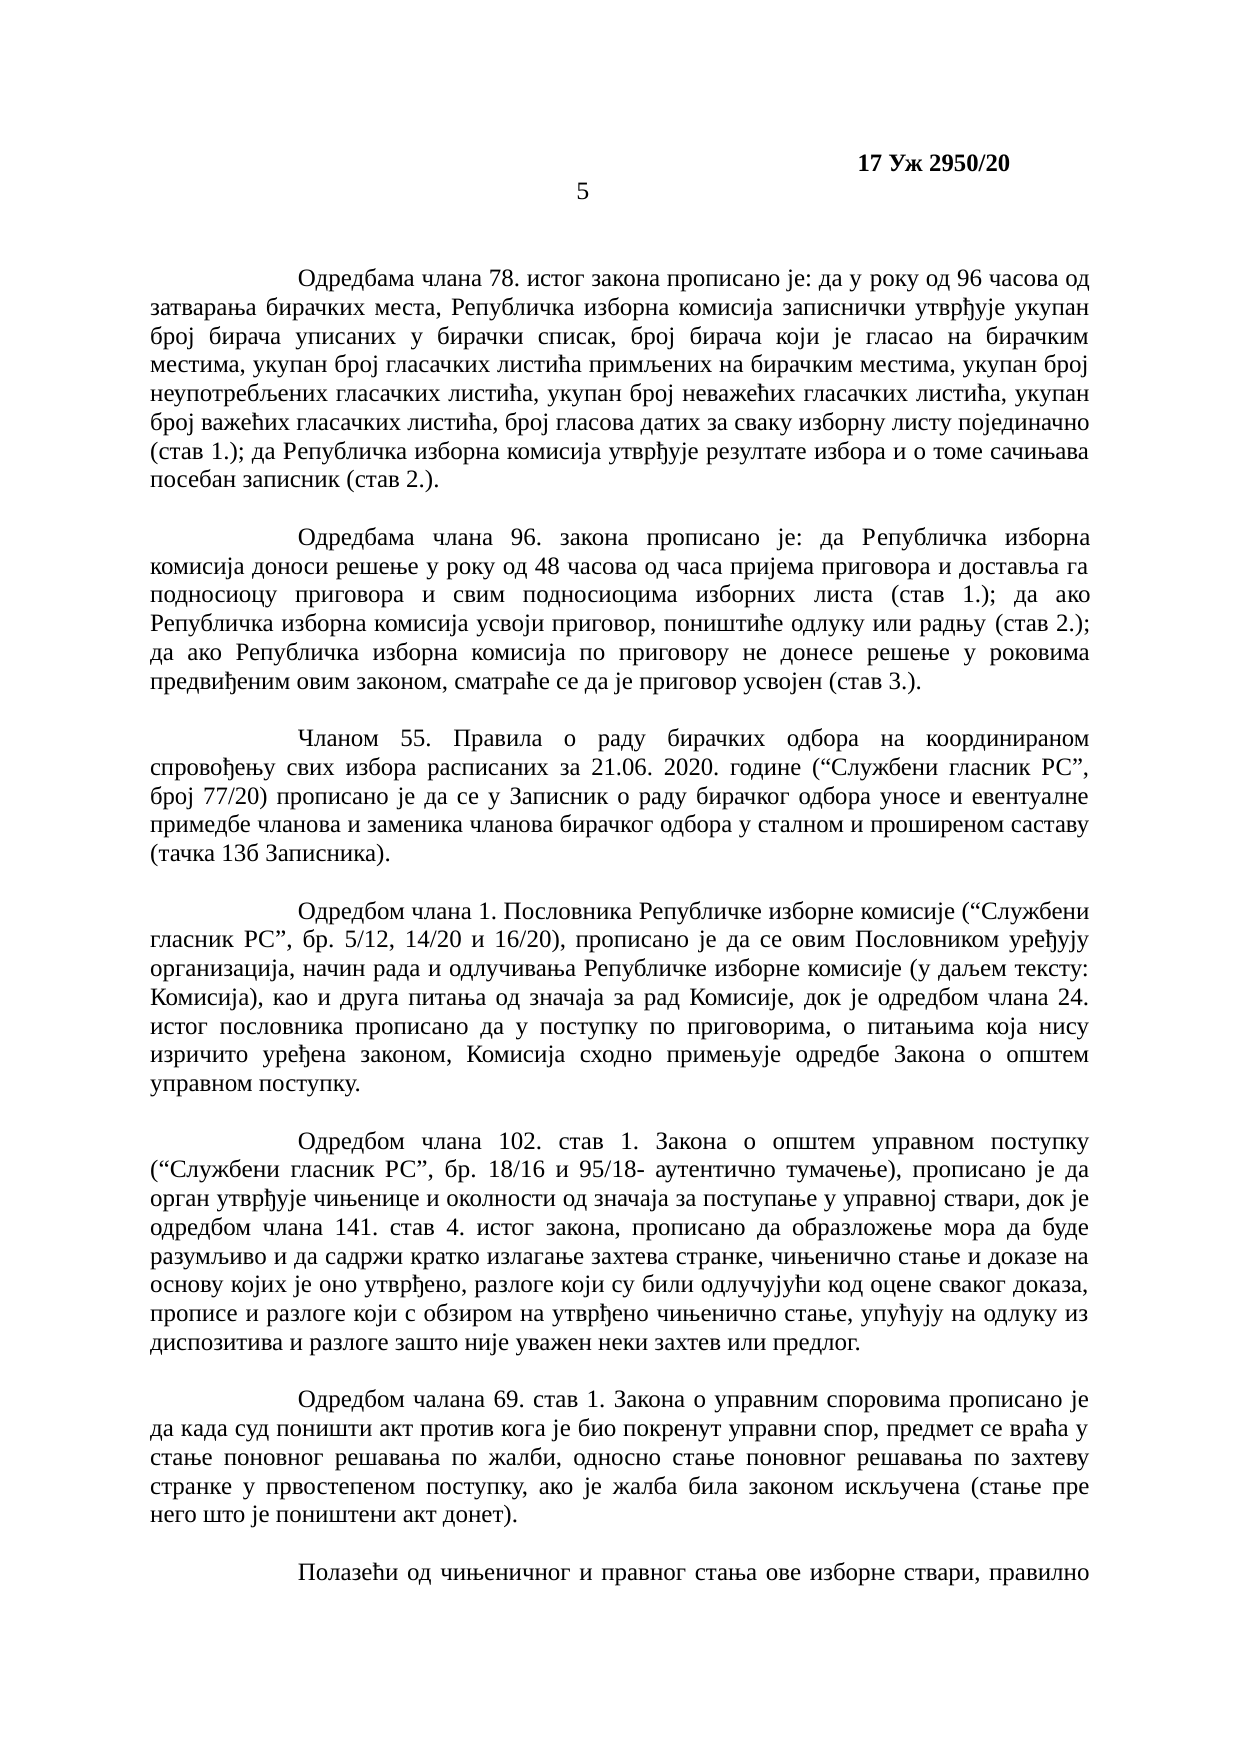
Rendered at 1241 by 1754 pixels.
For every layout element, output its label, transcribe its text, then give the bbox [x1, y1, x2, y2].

text Полазећи од чињеничног и правног стања ове изборне ствари, правилно [150, 1528, 1090, 1586]
text Чланом 55. Правила о раду бирачких одбора на координираном спровођењу свих избора расписаних за 21.06. 2020. године (“Службени гласник РС”, број 77/20) прописано је да се у Записник о раду бирачког одбора уносе и евентуалне примедбе чланова и заменика чланова бирачког одбора у сталном и проширеном саставу (тачка 13б Записника). [150, 723, 1090, 867]
text Одредбом члана 1. Пословника Републичке изборне комисије (“Службени гласник РС”, бр. 5/12, 14/20 и 16/20), прописано је да се овим Пословником уређују организација, начин рада и одлучивања Републичке изборне комисије (у даљем тексту: Комисија), као и друга питања од значаја за рад Комисије, док је одредбом члана 24. истог пословника прописано да у поступку по приговорима, о питањима која нису изричито уређена законом, Комисија сходно примењује одредбе Закона о општем управном поступку. [150, 896, 1090, 1097]
text Одредбама члана 78. истог закона прописано је: да у року од 96 часова од затварања бирачких места, Републичка изборна комисија записнички утврђује укупан број бирача уписаних у бирачки списак, број бирача који је гласао на бирачким местима, укупан број гласачких листића примљених на бирачким местима, укупан број неупотребљених гласачких листића, укупан број неважећих гласачких листића, укупан број важећих гласачких листића, број гласова датих за сваку изборну листу појединачно (став 1.); да Републичка изборна комисија утврђује резултате избора и о томе сачињава посебан записник (став 2.). [150, 234, 1090, 493]
text Одредбама члана 96. закона прописано је: да Републичка изборна комисија доноси решење у року од 48 часова од часа пријема приговора и доставља га подносиоцу приговора и свим подносиоцима изборних листа (став 1.); да ако Републичка изборна комисија усвоји приговор, поништиће одлуку или радњу (став 2.); да ако Републичка изборна комисија по приговору не донесе решење у роковима предвиђеним овим законом, сматраће се да је приговор усвојен (став 3.). [150, 522, 1090, 694]
text Одредбом чалана 69. став 1. Закона о управним споровима прописано је да када суд поништи акт против кога је био покренут управни спор, предмет се враћа у стање поновног решавања по жалби, односно стање поновног решавања по захтеву странке у првостепеном поступку, ако је жалба била законом искључена (стање пре него што је поништени акт донет). [150, 1384, 1090, 1528]
text Одредбом члана 102. став 1. Закона о општем управном поступку (“Службени гласник РС”, бр. 18/16 и 95/18- аутентично тумачење), прописано је да орган утврђује чињенице и околности од значаја за поступање у управној ствари, док је одредбом члана 141. став 4. истог закона, прописано да образложење мора да буде разумљиво и да садржи кратко излагање захтева странке, чињенично стање и доказе на основу којих је оно утврђено, разлоге који су били одлучујући код оцене сваког доказа, прописе и разлоге који с обзиром на утврђено чињенично стање, упућују на одлуку из диспозитива и разлоге зашто није уважен неки захтев или предлог. [150, 1126, 1090, 1356]
